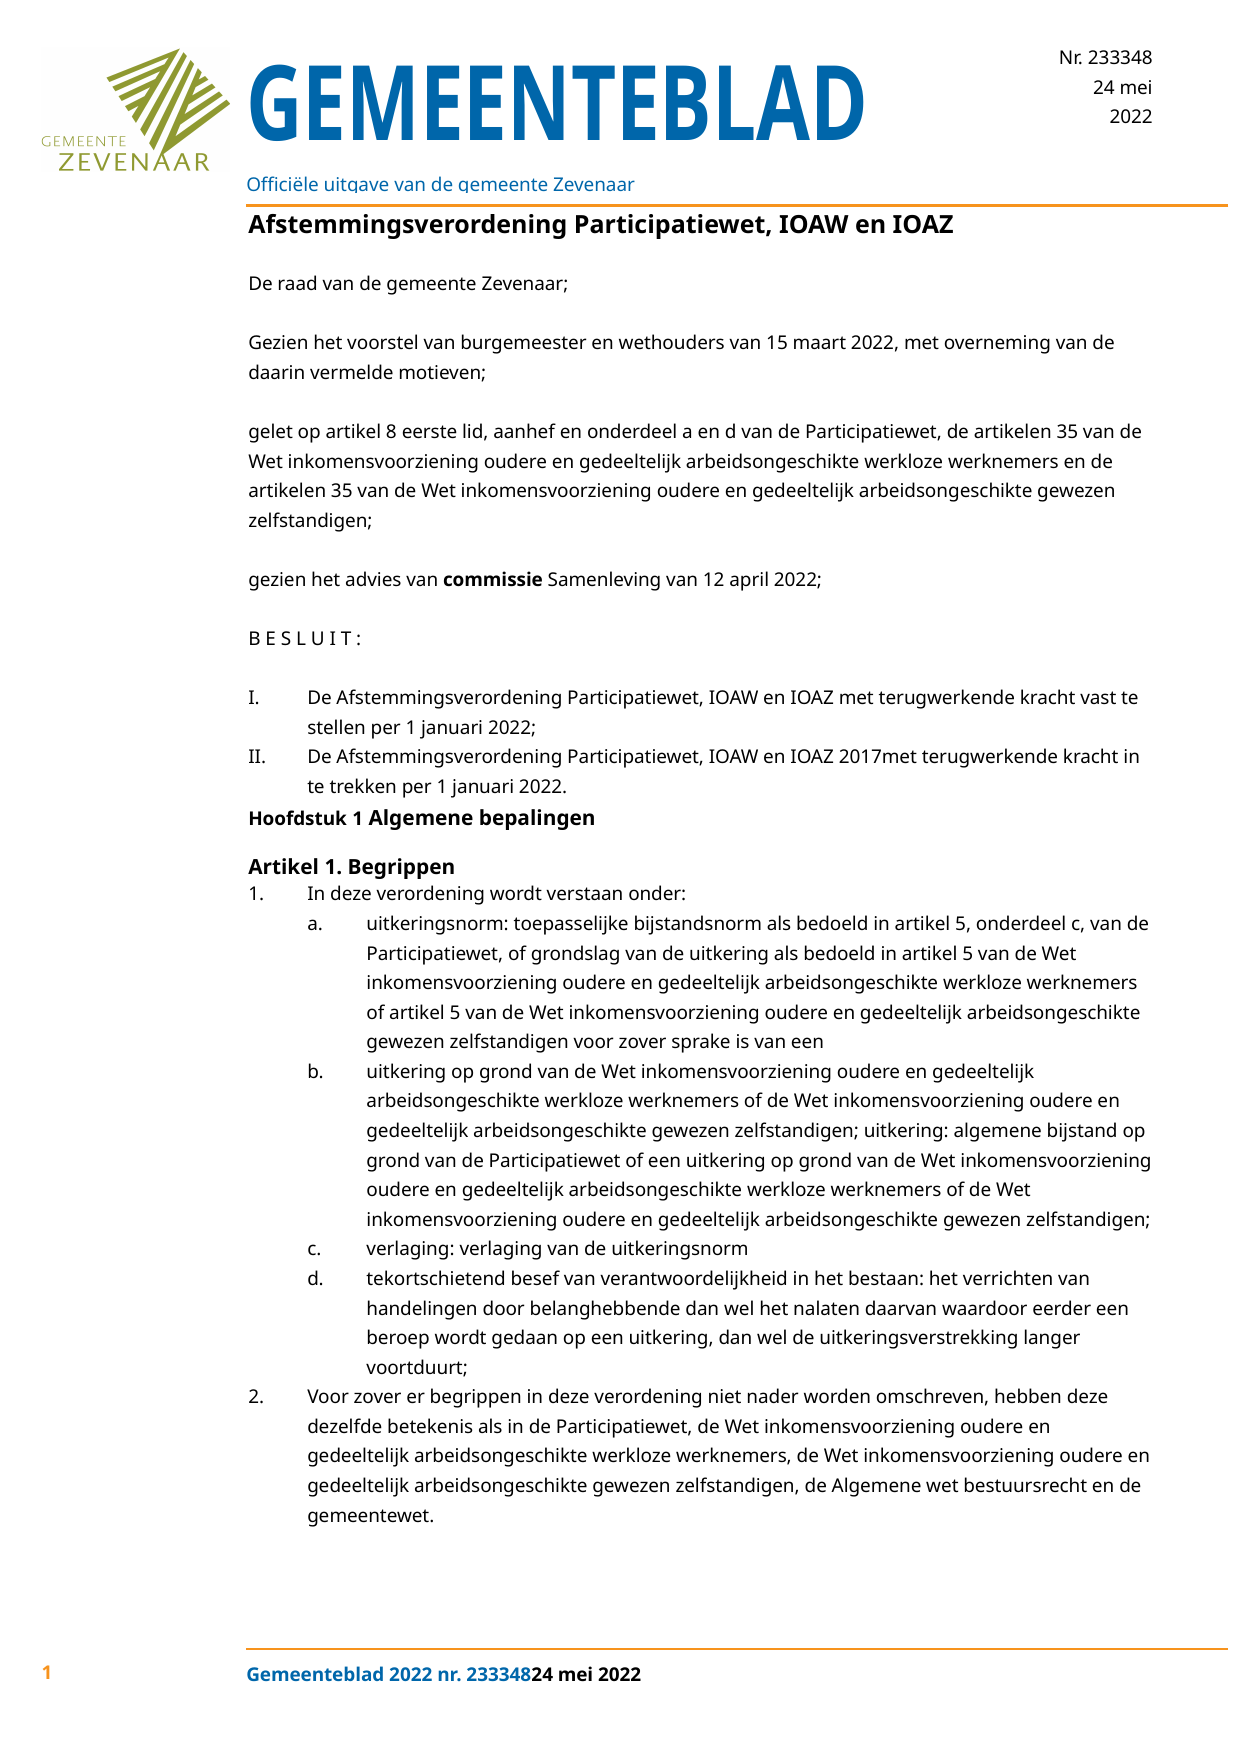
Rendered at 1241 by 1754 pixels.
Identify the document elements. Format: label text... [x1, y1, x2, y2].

text Afstemmingsverordening Participatiewet, IOAW en IOAZ [248, 207, 1152, 241]
list tekortschietend besef van verantwoordelijkheid in het bestaan: het verrichten van handelingen door belanghebbende dan wel het nalaten daarvan waardoor eerder een beroep wordt gedaan op een uitkering, dan wel de uitkeringsverstrekking langer voortduurt; [307, 1265, 1152, 1379]
picture [41, 47, 231, 172]
list Voor zover er begrippen in deze verordening niet nader worden omschreven, hebben deze dezelfde betekenis als in de Participatiewet, de Wet inkomensvoorziening oudere en gedeeltelijk arbeidsongeschikte werkloze werknemers, de Wet inkomensvoorziening oudere en gedeeltelijk arbeidsongeschikte gewezen zelfstandigen, de Algemene wet bestuursrecht en de gemeentewet. [248, 1383, 1152, 1527]
list In deze verordening wordt verstaan onder: [248, 881, 1152, 906]
list verlaging: verlaging van de uitkeringsnorm [307, 1236, 1152, 1261]
text gezien het advies van commissie Samenleving van 12 april 2022; [248, 566, 1152, 592]
text Hoofdstuk 1 Algemene bepalingen [248, 803, 1152, 831]
list uitkering op grond van de Wet inkomensvoorziening oudere en gedeeltelijk arbeidsongeschikte werkloze werknemers of de Wet inkomensvoorziening oudere en gedeeltelijk arbeidsongeschikte gewezen zelfstandigen; uitkering: algemene bijstand op grond van de Participatiewet of een uitkering op grond van de Wet inkomensvoorziening oudere en gedeeltelijk arbeidsongeschikte werkloze werknemers of de Wet inkomensvoorziening oudere en gedeeltelijk arbeidsongeschikte gewezen zelfstandigen; [307, 1058, 1152, 1232]
list uitkeringsnorm: toepasselijke bijstandsnorm als bedoeld in artikel 5, onderdeel c, van de Participatiewet, of grondslag van de uitkering als bedoeld in artikel 5 van de Wet inkomensvoorziening oudere en gedeeltelijk arbeidsongeschikte werkloze werknemers of artikel 5 van de Wet inkomensvoorziening oudere en gedeeltelijk arbeidsongeschikte gewezen zelfstandigen voor zover sprake is van een [307, 910, 1152, 1054]
list De Afstemmingsverordening Participatiewet, IOAW en IOAZ met terugwerkende kracht vast te stellen per 1 januari 2022; [248, 684, 1152, 740]
text Artikel 1. Begrippen [248, 852, 1152, 881]
text gelet op artikel 8 eerste lid, aanhef en onderdeel a en d van de Participatiewet, de artikelen 35 van de Wet inkomensvoorziening oudere en gedeeltelijk arbeidsongeschikte werkloze werknemers en de artikelen 35 van de Wet inkomensvoorziening oudere en gedeeltelijk arbeidsongeschikte gewezen zelfstandigen; [248, 418, 1152, 533]
text B E S L U I T : [248, 625, 1152, 651]
list De Afstemmingsverordening Participatiewet, IOAW en IOAZ 2017met terugwerkende kracht in te trekken per 1 januari 2022. [248, 744, 1152, 799]
text De raad van de gemeente Zevenaar; [248, 270, 1152, 296]
text Gezien het voorstel van burgemeester en wethouders van 15 maart 2022, met overneming van de daarin vermelde motieven; [248, 329, 1152, 385]
